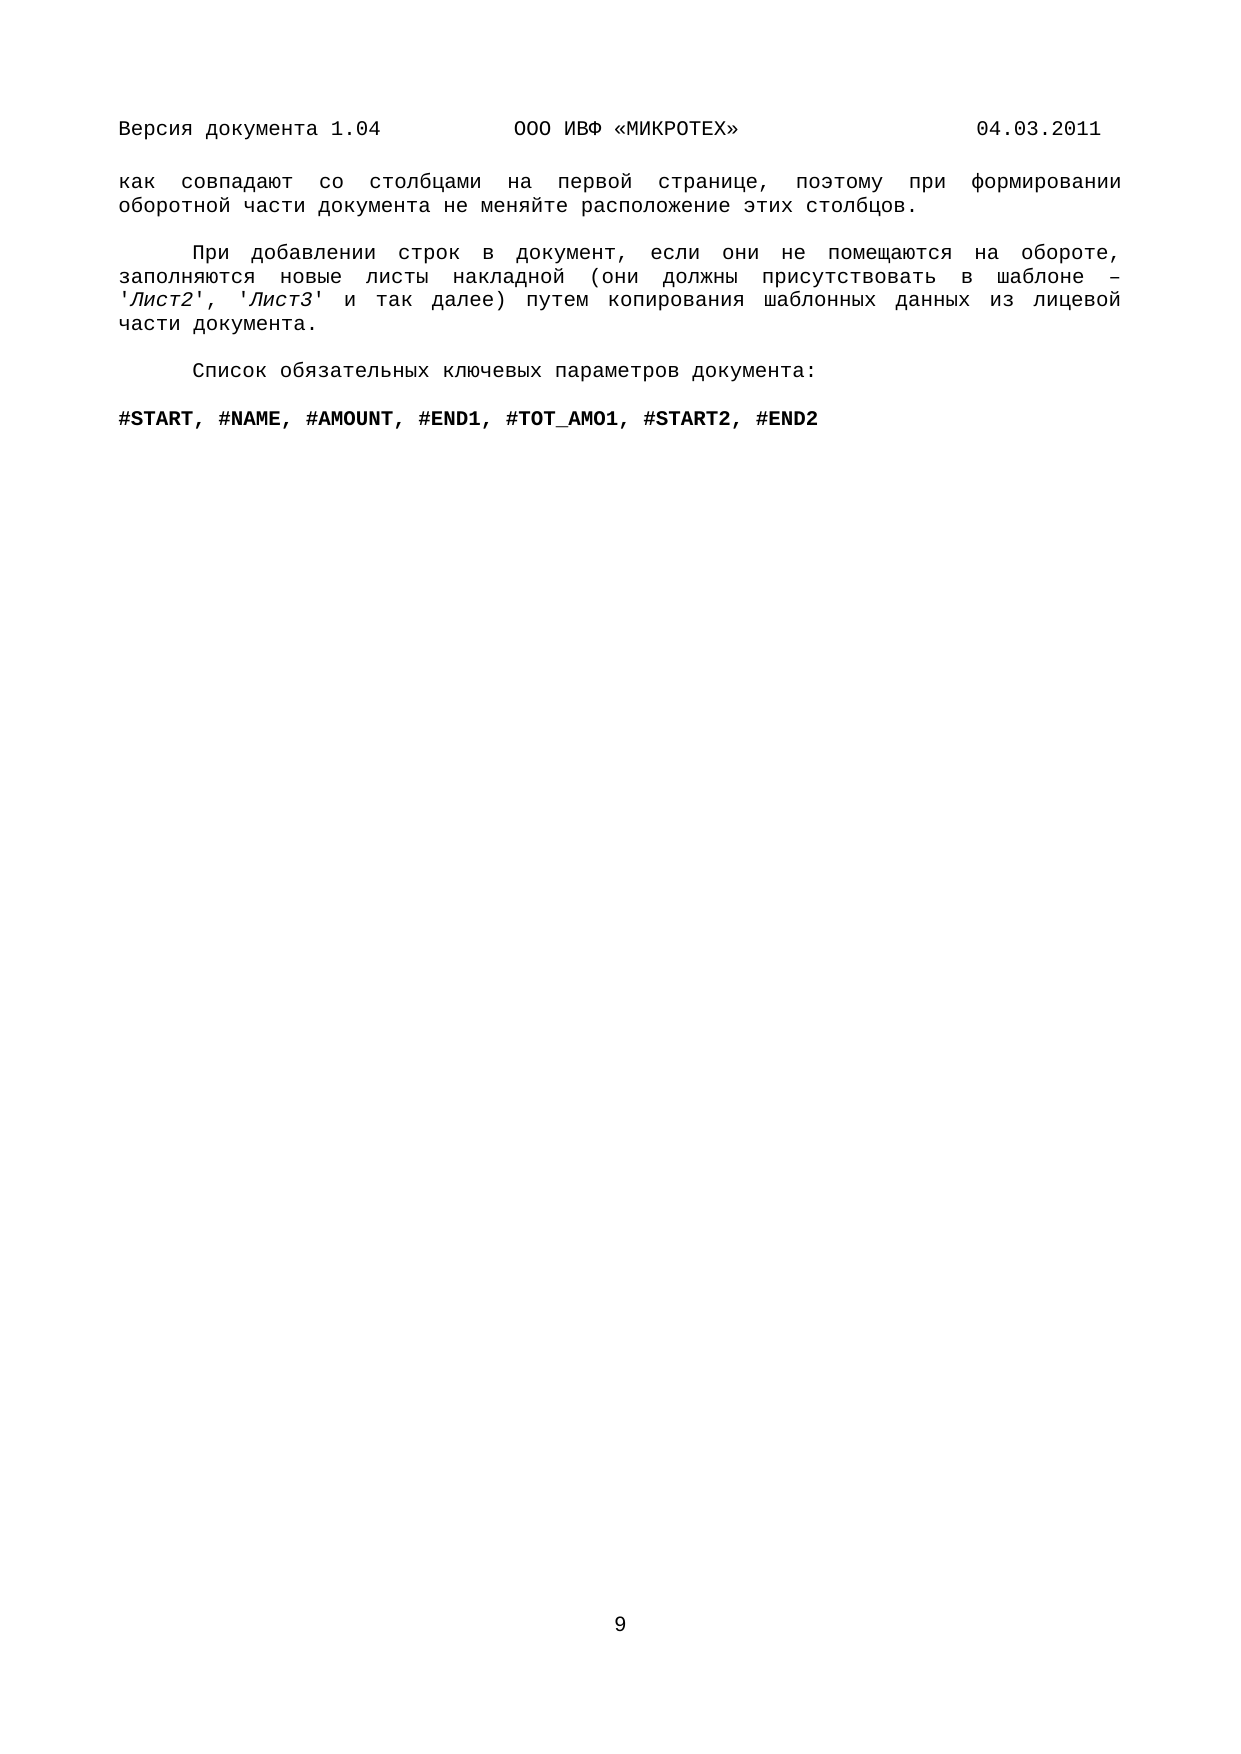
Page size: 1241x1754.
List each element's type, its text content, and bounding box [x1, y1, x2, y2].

text как совпадают со столбцами на первой странице, поэтому при формировании оборотной части документа не меняйте расположение этих столбцов. [118, 171, 1122, 218]
text #START, #NAME, #AMOUNT, #END1, #TOT_AMO1, #START2, #END2 [118, 408, 1122, 431]
text При добавлении строк в документ, если они не помещаются на обороте, заполняются новые листы накладной (они должны присутствовать в шаблоне – 'Лист2', 'Лист3' и так далее) путем копирования шаблонных данных из лицевой части документа. [118, 242, 1122, 337]
text Список обязательных ключевых параметров документа: [118, 360, 1122, 384]
